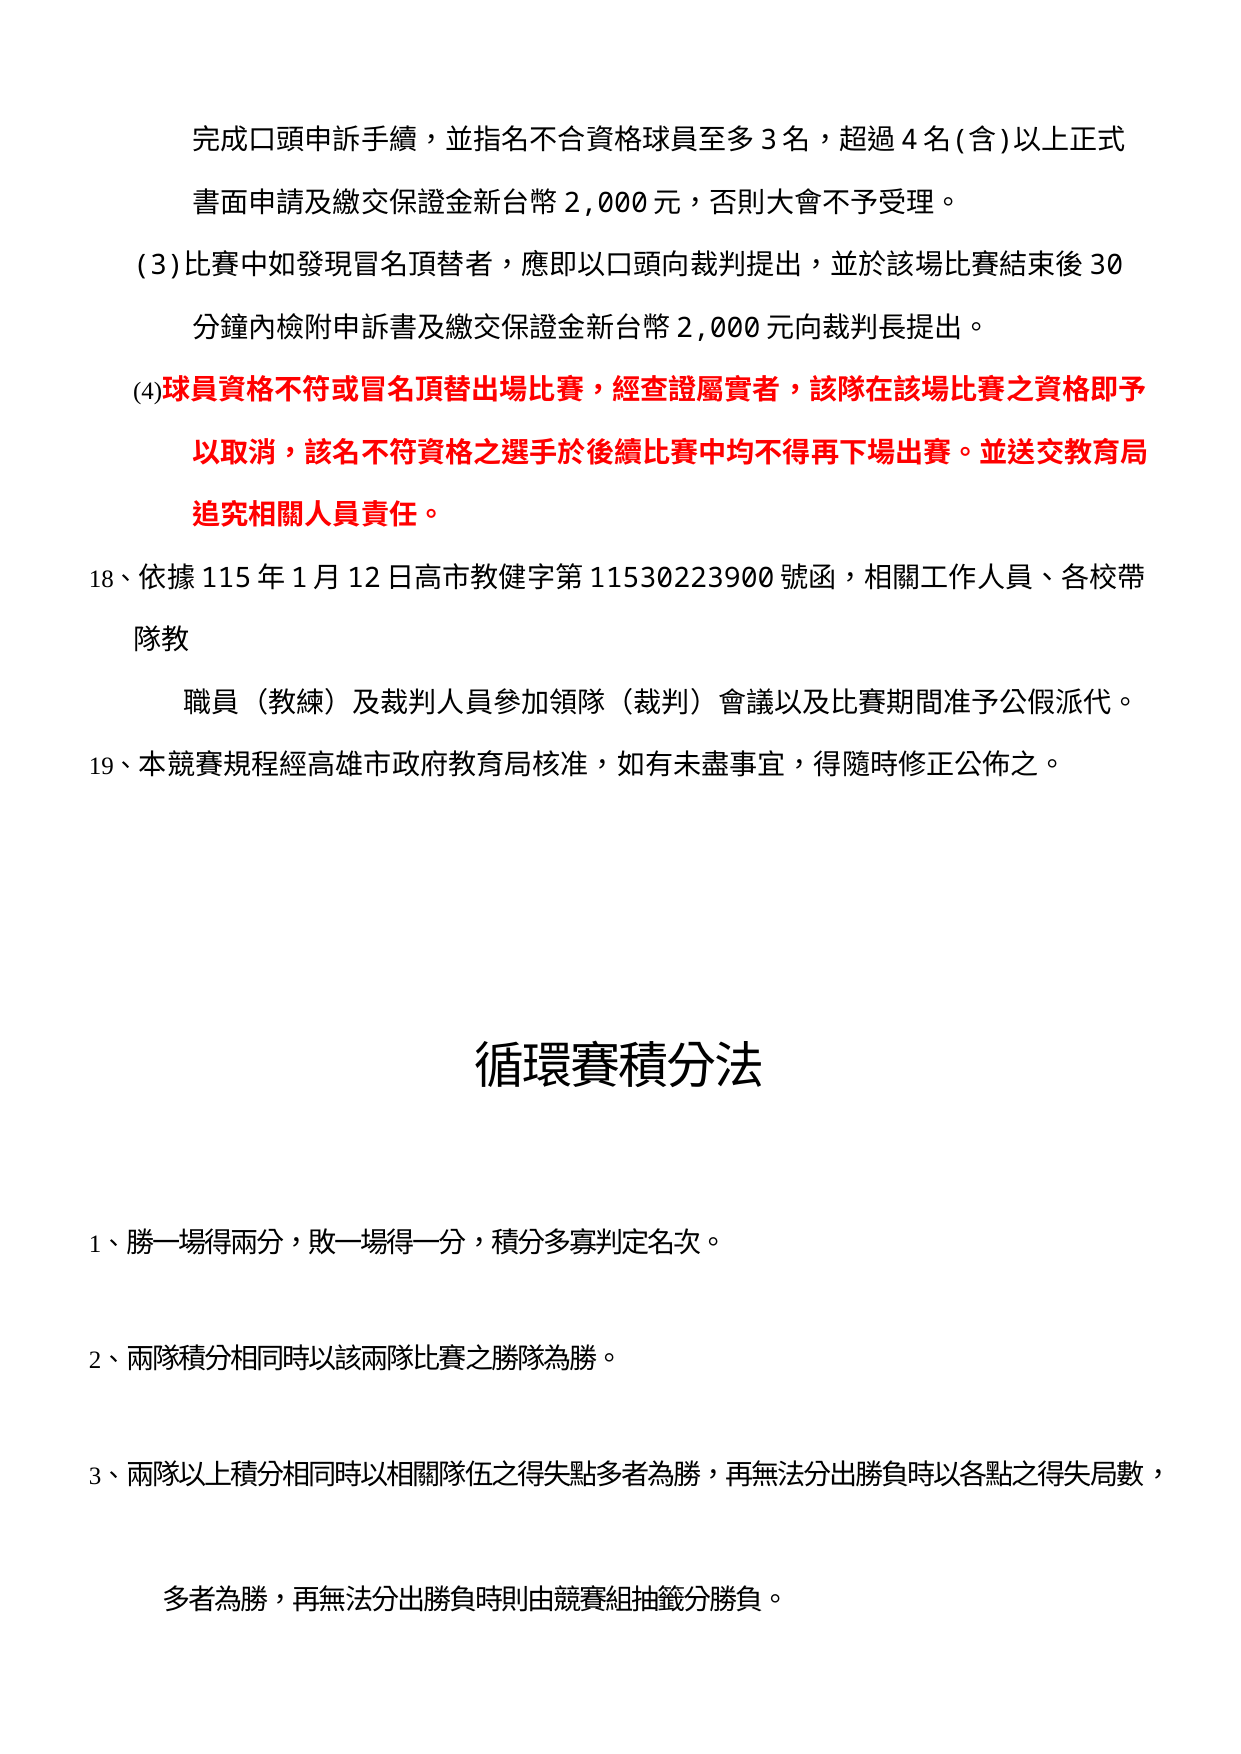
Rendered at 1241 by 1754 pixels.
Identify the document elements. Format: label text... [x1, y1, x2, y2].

text 職員（教練）及裁判人員參加領隊（裁判）會議以及比賽期間准予公假派代。 [133, 658, 1152, 721]
list 兩隊積分相同時以該兩隊比賽之勝隊為勝。 [89, 1314, 1152, 1377]
list 兩隊以上積分相同時以相關隊伍之得失點多者為勝，再無法分出勝負時以各點之得失局數，多者為勝，再無法分出勝負時則由競賽組抽籤分勝負。 [89, 1430, 1152, 1618]
list 本競賽規程經高雄市政府教育局核准，如有未盡事宜，得隨時修正公佈之。 [89, 721, 1152, 783]
list 完成口頭申訴手續，並指名不合資格球員至多3名，超過4名(含)以上正式書面申請及繳交保證金新台幣2,000元，否則大會不予受理。 [133, 96, 1152, 221]
list 球員資格不符或冒名頂替出場比賽，經查證屬實者，該隊在該場比賽之資格即予以取消，該名不符資格之選手於後續比賽中均不得再下場出賽。並送交教育局追究相關人員責任。 [133, 346, 1152, 533]
list 比賽中如發現冒名頂替者，應即以口頭向裁判提出，並於該場比賽結束後30分鐘內檢附申訴書及繳交保證金新台幣2,000元向裁判長提出。 [133, 221, 1152, 346]
text 循環賽積分法 [89, 989, 1152, 1114]
list 勝一場得兩分，敗一場得一分，積分多寡判定名次。 [89, 1199, 1152, 1261]
list 依據115年1月12日高市教健字第11530223900號函，相關工作人員、各校帶隊教 [89, 533, 1152, 658]
